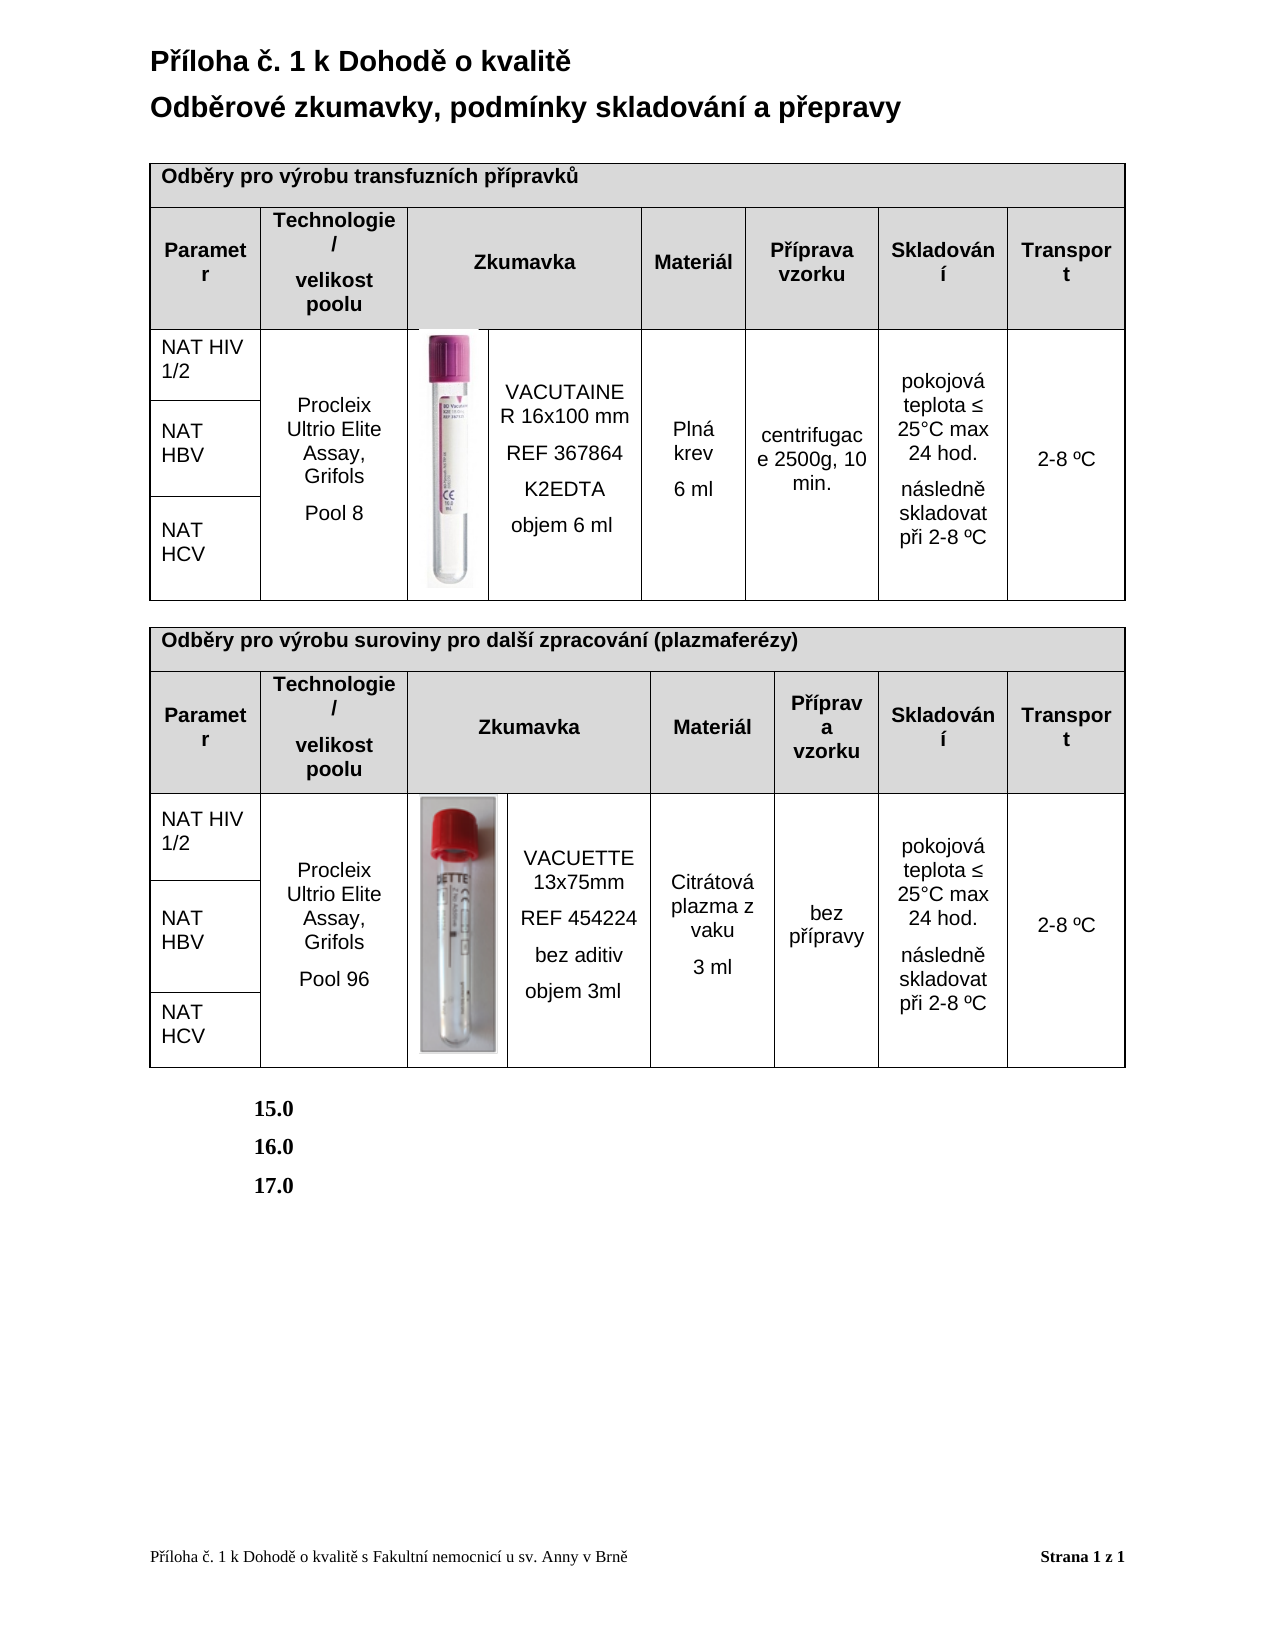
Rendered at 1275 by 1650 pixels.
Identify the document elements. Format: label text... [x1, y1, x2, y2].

table_header Odběry pro výrobu transfuzních přípravků [151, 164, 1124, 207]
table_cell NAT HBV [151, 881, 260, 992]
table_cell 2-8 ºC [1008, 330, 1124, 600]
table_cell [408, 794, 507, 1067]
table_cell Procleix Ultrio Elite Assay, Grifols Pool 96 [261, 794, 407, 1067]
table_cell Technologie/ velikost poolu [261, 672, 407, 793]
table_cell VACUTAINER 16x100 mm REF 367864 K2EDTA objem 6 ml [489, 330, 641, 600]
table_cell Materiál [651, 672, 774, 793]
table_cell Plná krev 6 ml [642, 330, 745, 600]
table_cell pokojová teplota ≤ 25°C max 24 hod. následně skladovat při 2-8 ºC [879, 794, 1007, 1067]
table_cell Příprava vzorku [746, 208, 878, 329]
text Příloha č. 1 k Dohodě o kvalitě [150, 44, 1125, 78]
table_header Odběry pro výrobu suroviny pro další zpracování (plazmaferézy) [151, 628, 1124, 671]
table_cell centrifugace 2500g, 10 min. [746, 330, 878, 600]
table_cell Technologie/ velikost poolu [261, 208, 407, 329]
table_cell NAT HCV [151, 993, 260, 1067]
table_cell Parametr [151, 208, 260, 329]
table_cell VACUETTE 13x75mm REF 454224 bez aditiv objem 3ml [508, 794, 650, 1067]
table_cell Transport [1008, 672, 1124, 793]
table_cell bez přípravy [775, 794, 878, 1067]
table_cell Transport [1008, 208, 1124, 329]
table_cell Zkumavka [408, 672, 650, 793]
table_cell Parametr [151, 672, 260, 793]
table_cell NAT HCV [151, 497, 260, 600]
table_cell Skladování [879, 672, 1007, 793]
table_cell Procleix Ultrio Elite Assay, Grifols Pool 8 [261, 330, 407, 600]
table_cell [408, 330, 488, 600]
table_cell NAT HIV 1/2 [151, 330, 260, 400]
table_cell 2-8 ºC [1008, 794, 1124, 1067]
table_cell pokojová teplota ≤ 25°C max 24 hod. následně skladovat při 2-8 ºC [879, 330, 1007, 600]
table_cell NAT HIV 1/2 [151, 794, 260, 880]
table_cell Skladování [879, 208, 1007, 329]
table_cell NAT HBV [151, 401, 260, 496]
table_cell Citrátová plazma z vaku 3 ml [651, 794, 774, 1067]
text Odběrové zkumavky, podmínky skladování a přepravy [150, 90, 1125, 124]
table_cell Zkumavka [408, 208, 641, 329]
table_cell Materiál [642, 208, 745, 329]
table_cell Příprava vzorku [775, 672, 878, 793]
